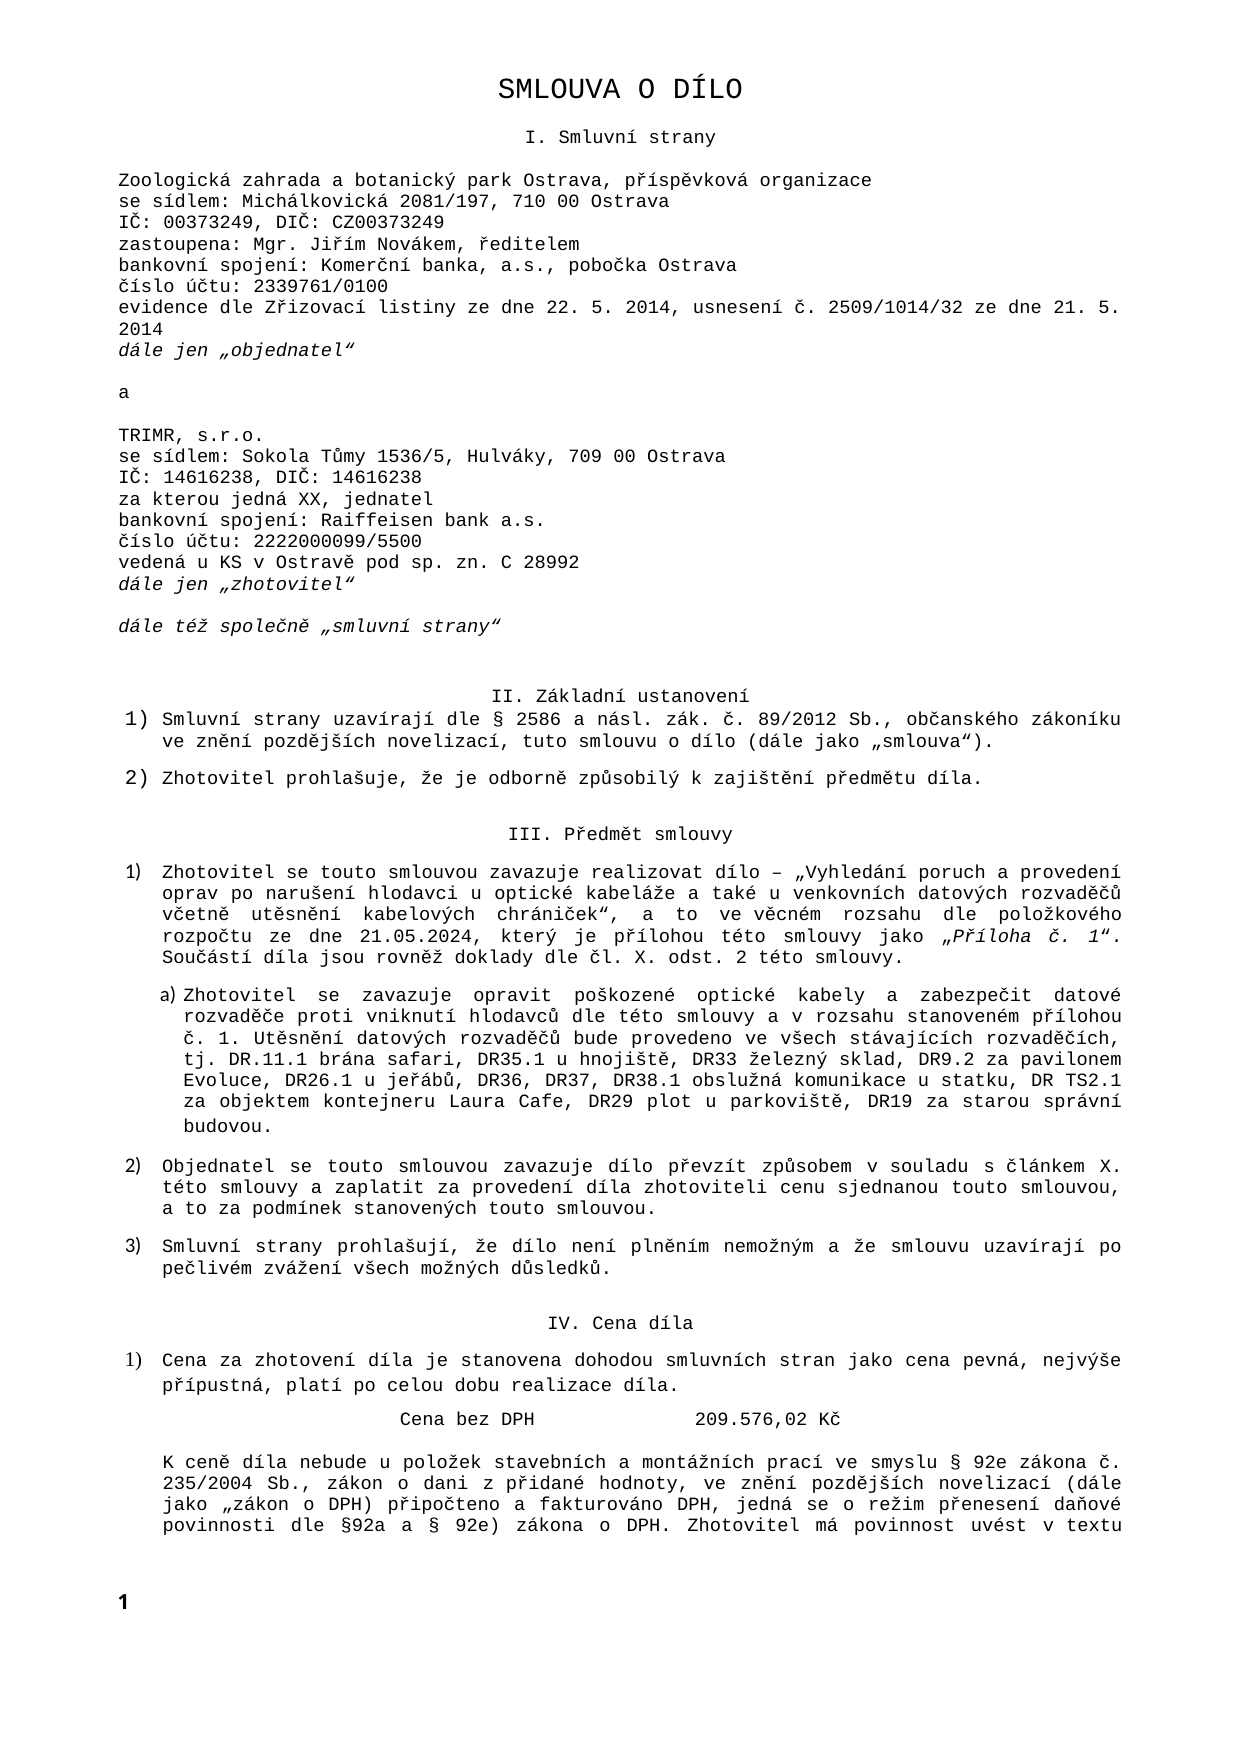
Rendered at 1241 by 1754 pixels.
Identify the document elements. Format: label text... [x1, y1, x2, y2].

text bankovní spojení: Komerční banka, a.s., pobočka Ostrava [118, 256, 1122, 277]
text číslo účtu: 2339761/0100 [118, 277, 1122, 298]
text II. Základní ustanovení [118, 687, 1122, 708]
list Objednatel se touto smlouvou zavazuje dílo převzít způsobem v souladu s článkem X. této smlouvy a zaplatit za provedení díla zhotoviteli cenu sjednanou touto smlouvou, a to za podmínek stanovených touto smlouvou. [124, 1152, 1122, 1220]
list Cena za zhotovení díla je stanovena dohodou smluvních stran jako cena pevná, nejvýše přípustná, platí po celou dobu realizace díla. [124, 1347, 1122, 1397]
text III. Předmět smlouvy [118, 824, 1122, 846]
subtitle IV. Cena díla [118, 1313, 1122, 1335]
text za kterou jedná XX, jednatel [118, 489, 1122, 511]
text se sídlem: Michálkovická 2081/197, 710 00 Ostrava [118, 192, 1122, 213]
text vedená u KS v Ostravě pod sp. zn. C 28992 [118, 553, 1122, 574]
text zastoupena: Mgr. Jiřím Novákem, ředitelem [118, 234, 1122, 256]
text a [118, 383, 1122, 404]
text IČ: 00373249, DIČ: CZ00373249 [118, 213, 1122, 234]
text se sídlem: Sokola Tůmy 1536/5, Hulváky, 709 00 Ostrava [118, 447, 1122, 468]
list Smluvní strany uzavírají dle § 2586 a násl. zák. č. 89/2012 Sb., občanského zákoníku ve znění pozdějších novelizací, tuto smlouvu o dílo (dále jako „smlouva“). [124, 708, 1122, 753]
list Zhotovitel se touto smlouvou zavazuje realizovat dílo – „Vyhledání poruch a provedení oprav po narušení hlodavci u optické kabeláže a také u venkovních datových rozvaděčů včetně utěsnění kabelových chrániček“, a to ve věcném rozsahu dle položkového rozpočtu ze dne 21.05.2024, který je přílohou této smlouvy jako „Příloha č. 1“. Součástí díla jsou rovněž doklady dle čl. X. odst. 2 této smlouvy. [124, 858, 1122, 969]
text evidence dle Zřizovací listiny ze dne 22. 5. 2014, usnesení č. 2509/1014/32 ze dne 21. 5. 2014 [118, 298, 1122, 341]
text K ceně díla nebude u položek stavebních a montážních prací ve smyslu § 92e zákona č. 235/2004 Sb., zákon o dani z přidané hodnoty, ve znění pozdějších novelizací (dále jako „zákon o DPH) připočteno a fakturováno DPH, jedná se o režim přenesení daňové povinnosti dle §92a a § 92e) zákona o DPH. Zhotovitel má povinnost uvést v textu [162, 1452, 1122, 1537]
text TRIMR, s.r.o. [118, 426, 1122, 447]
list Smluvní strany prohlašují, že dílo není plněním nemožným a že smlouvu uzavírají po pečlivém zvážení všech možných důsledků. [124, 1233, 1122, 1280]
list Zhotovitel se zavazuje opravit poškozené optické kabely a zabezpečit datové rozvaděče proti vniknutí hlodavců dle této smlouvy a v rozsahu stanoveném přílohou č. 1. Utěsnění datových rozvaděčů bude provedeno ve všech stávajících rozvaděčích, tj. DR.11.1 brána safari, DR35.1 u hnojiště, DR33 železný sklad, DR9.2 za pavilonem Evoluce, DR26.1 u jeřábů, DR36, DR37, DR38.1 obslužná komunikace u statku, DR TS2.1 za objektem kontejneru Laura Cafe, DR29 plot u parkoviště, DR19 za starou správní budovou. [159, 981, 1122, 1139]
text dále jen „objednatel“ [118, 341, 1122, 362]
text dále jen „zhotovitel“ [118, 574, 1122, 596]
text Zoologická zahrada a botanický park Ostrava, příspěvková organizace [118, 171, 1122, 192]
text smlouva O DÍlO [118, 74, 1122, 107]
text IČ: 14616238, DIČ: 14616238 [118, 468, 1122, 489]
text bankovní spojení: Raiffeisen bank a.s. [118, 511, 1122, 532]
text číslo účtu: 2222000099/5500 [118, 532, 1122, 553]
text dále též společně „smluvní strany“ [118, 617, 1122, 638]
list Zhotovitel prohlašuje, že je odborně způsobilý k zajištění předmětu díla. [124, 766, 1122, 791]
text Cena bez DPH 209.576,02 Kč [118, 1410, 1122, 1431]
text I. Smluvní strany [118, 128, 1122, 149]
